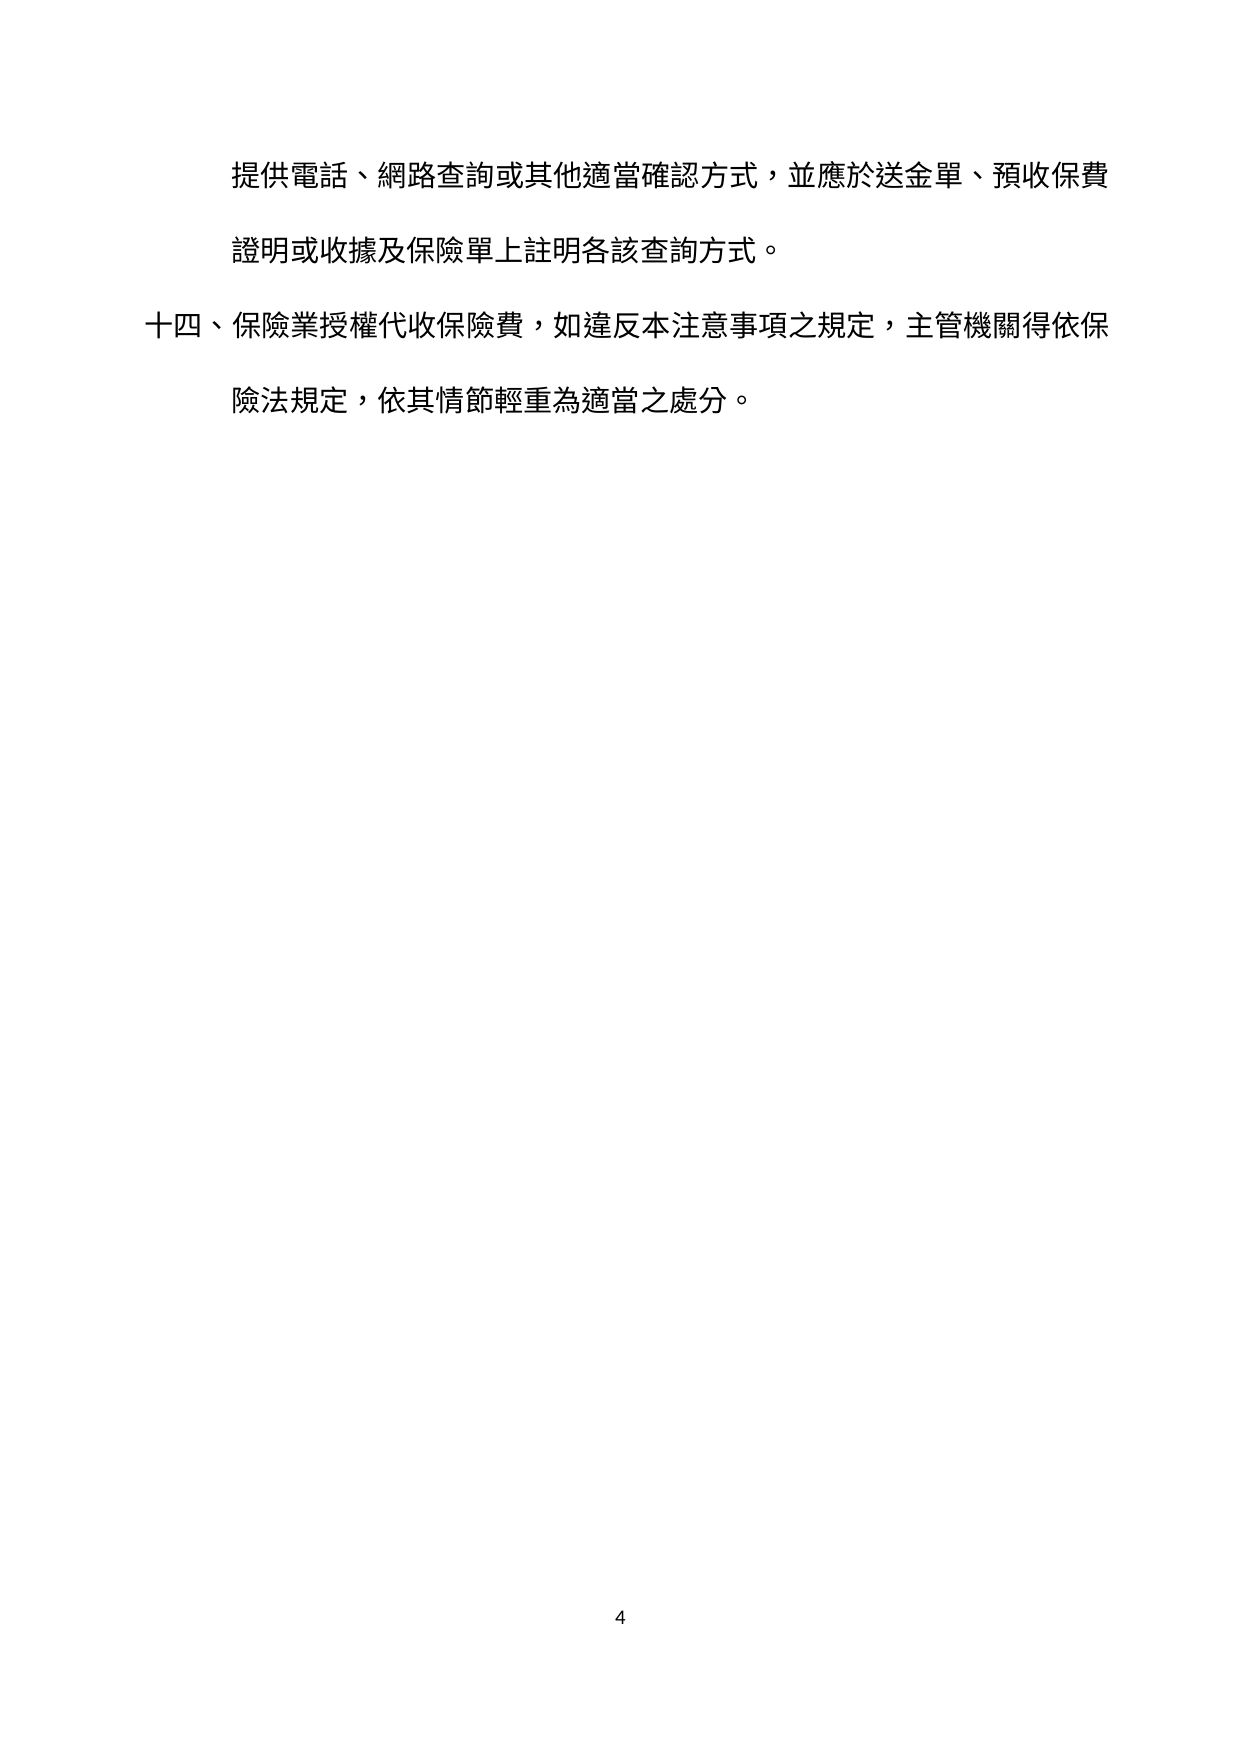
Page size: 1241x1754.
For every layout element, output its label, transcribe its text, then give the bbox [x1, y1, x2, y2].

table_cell 十四、保險業授權代收保險費，如違反本注意事項之規定，主管機關得依保險法規定，依其情節輕重為適當之處分。 [118, 286, 1122, 436]
table_cell 提供電話、網路查詢或其他適當確認方式，並應於送金單、預收保費證明或收據及保險單上註明各該查詢方式。 [118, 136, 1122, 286]
